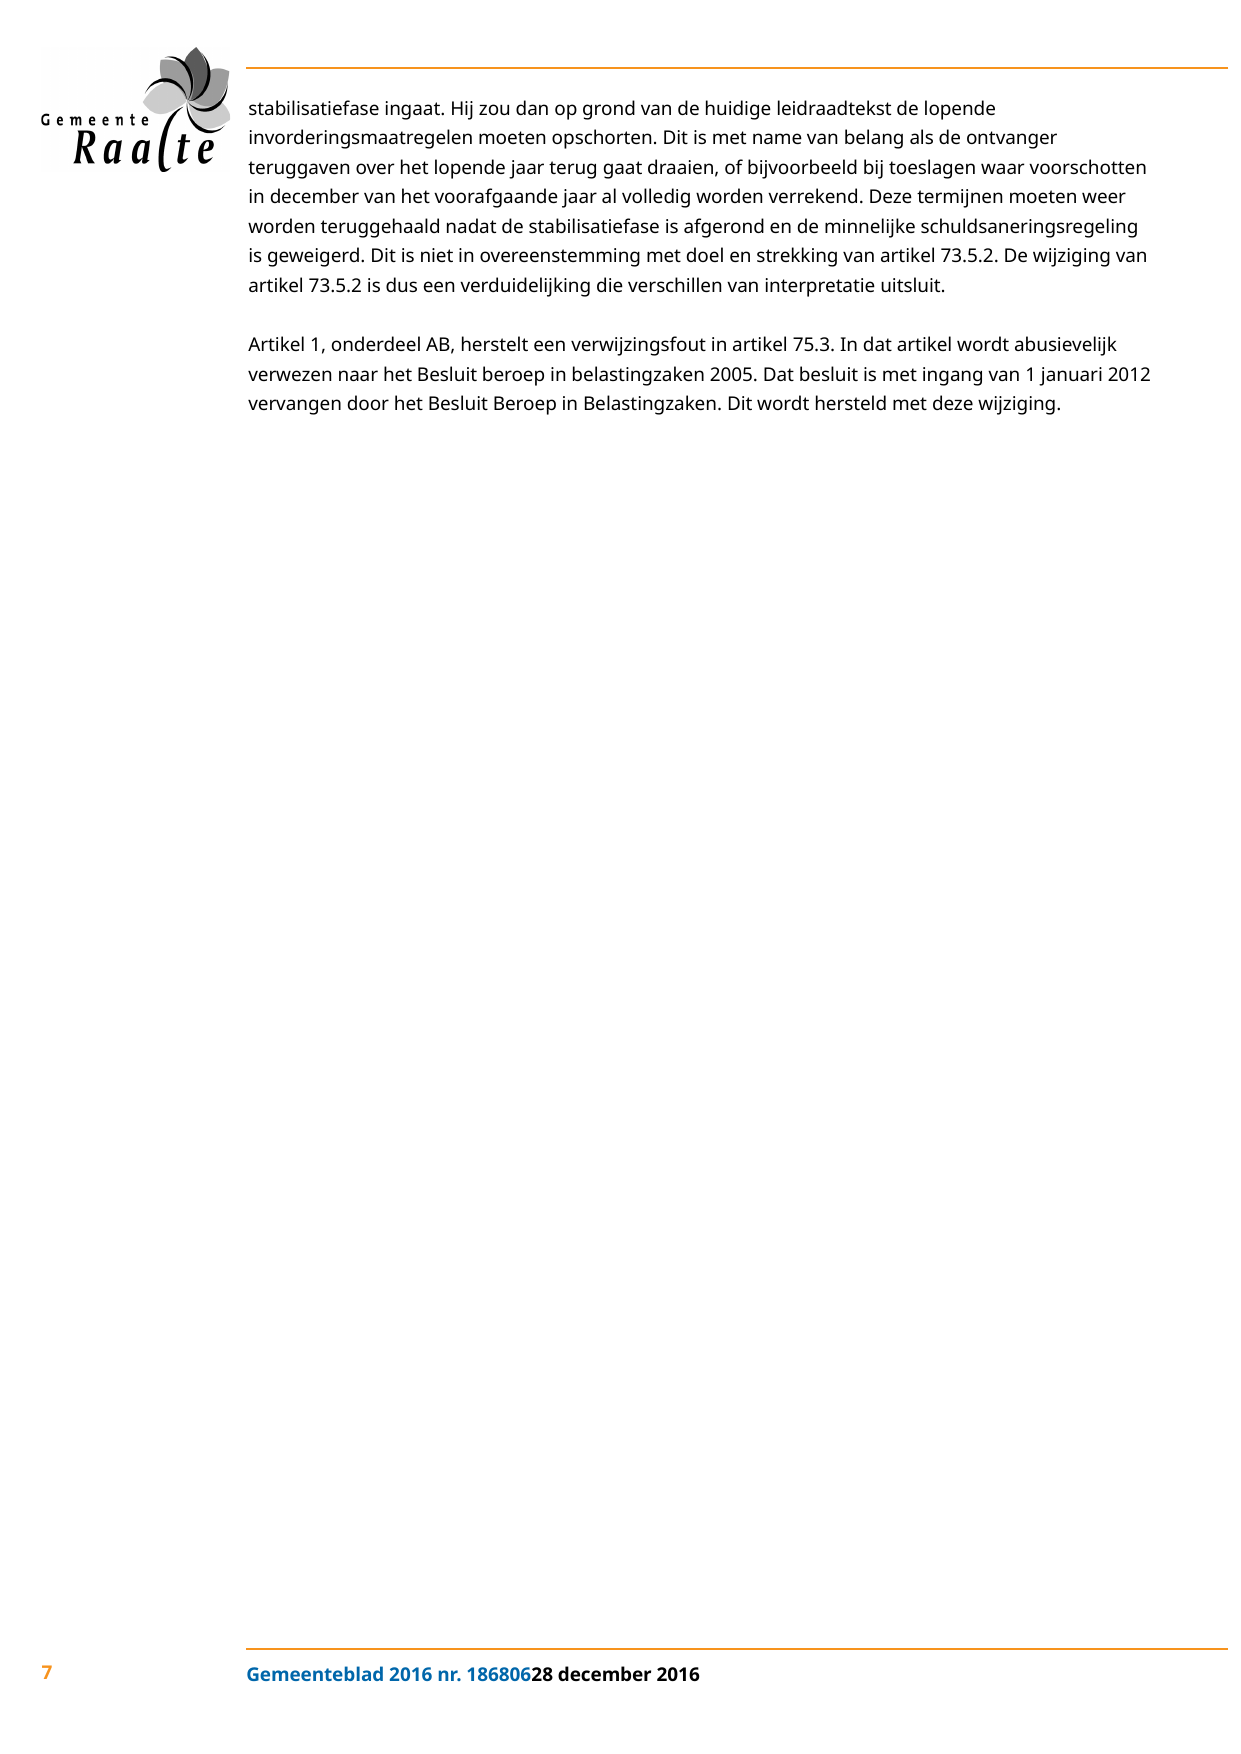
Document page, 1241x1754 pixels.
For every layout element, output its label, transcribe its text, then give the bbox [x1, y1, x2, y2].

picture [41, 47, 231, 172]
text stabilisatiefase ingaat. Hij zou dan op grond van de huidige leidraadtekst de lopende invorderingsmaatregelen moeten opschorten. Dit is met name van belang als de ontvanger teruggaven over het lopende jaar terug gaat draaien, of bijvoorbeeld bij toeslagen waar voorschotten in december van het voorafgaande jaar al volledig worden verrekend. Deze termijnen moeten weer worden teruggehaald nadat de stabilisatiefase is afgerond en de minnelijke schuldsaneringsregeling is geweigerd. Dit is niet in overeenstemming met doel en strekking van artikel 73.5.2. De wijziging van artikel 73.5.2 is dus een verduidelijking die verschillen van interpretatie uitsluit. [248, 95, 1152, 298]
text Artikel 1, onderdeel AB, herstelt een verwijzingsfout in artikel 75.3. In dat artikel wordt abusievelijk verwezen naar het Besluit beroep in belastingzaken 2005. Dat besluit is met ingang van 1 januari 2012 vervangen door het Besluit Beroep in Belastingzaken. Dit wordt hersteld met deze wijziging. [248, 331, 1152, 416]
